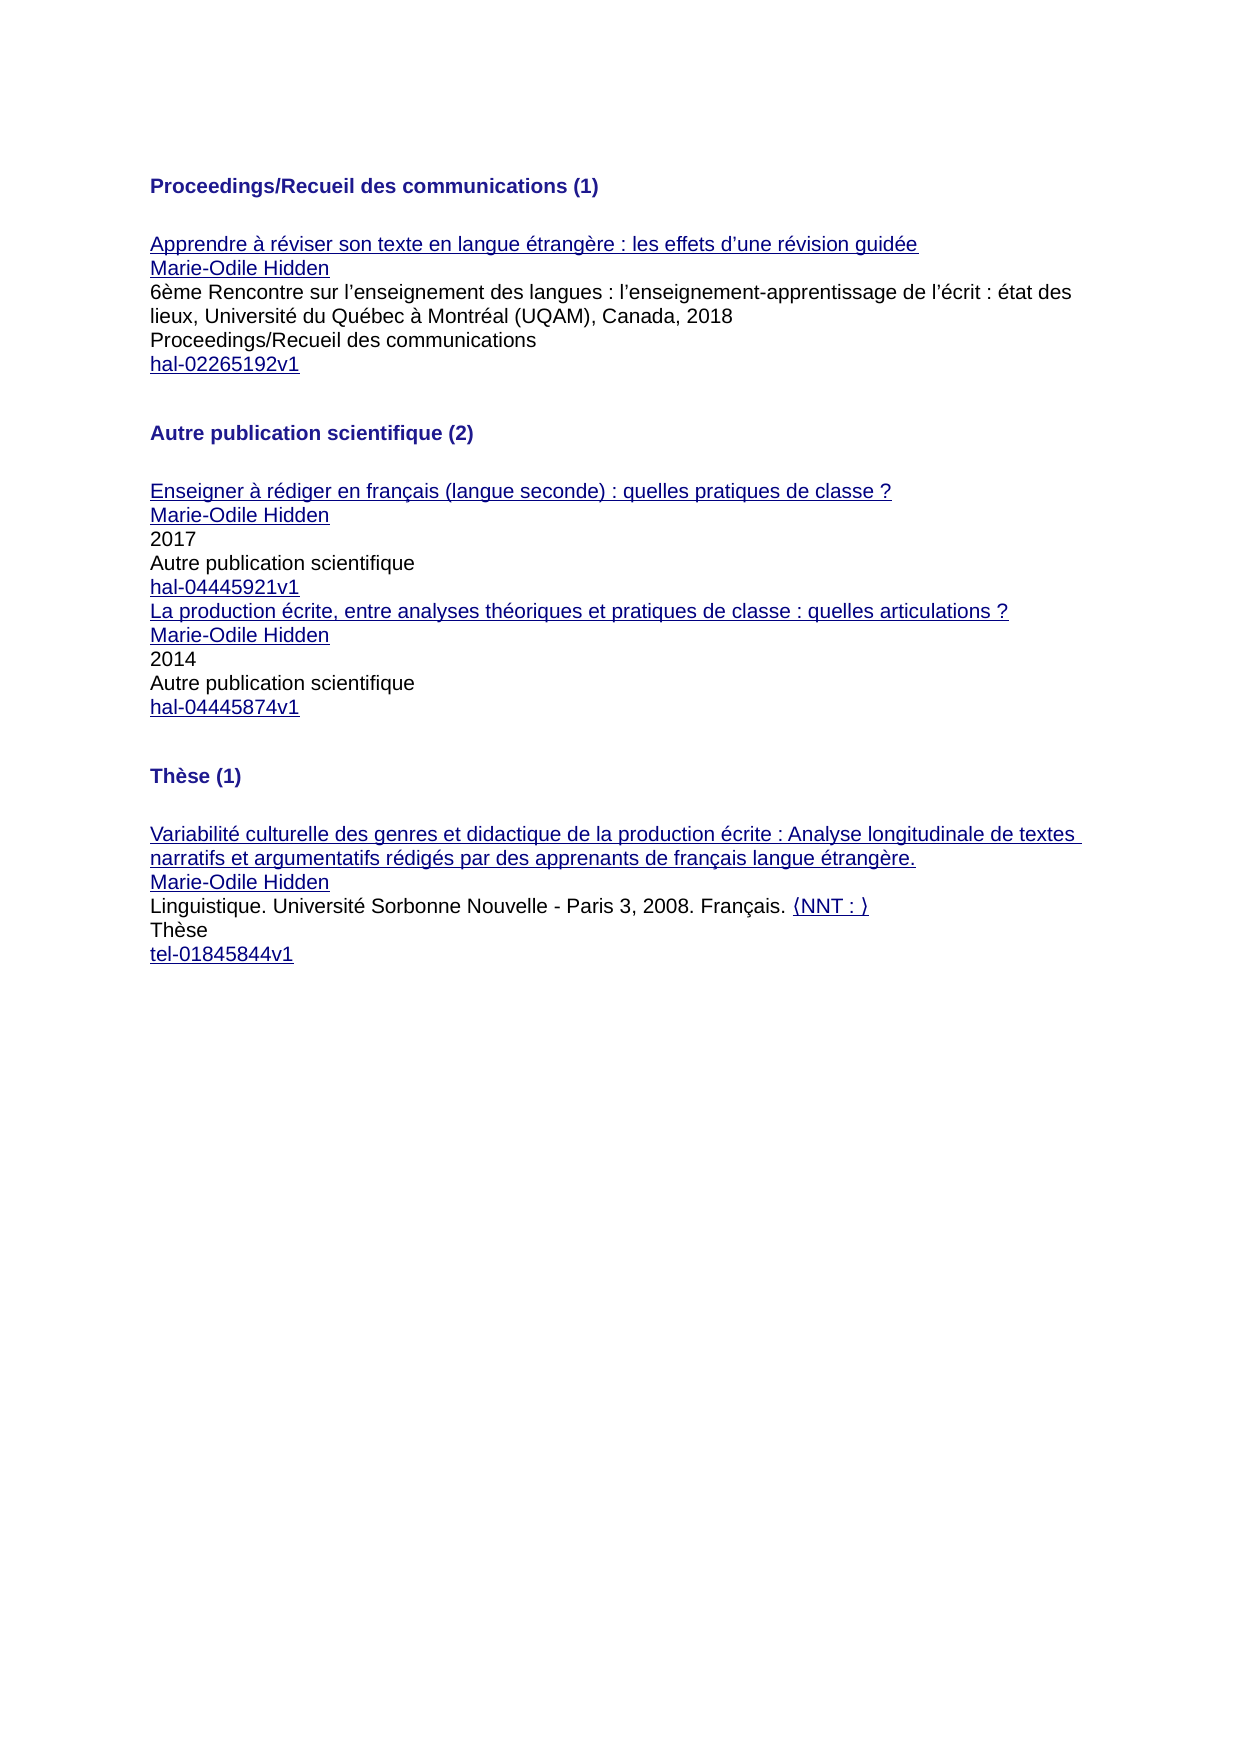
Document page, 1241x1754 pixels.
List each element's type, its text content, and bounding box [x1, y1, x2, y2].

subtitle Autre publication scientifique (2) [150, 421, 1090, 445]
table_cell La production écrite, entre analyses théoriques et pratiques de classe : quelles articulations ? Marie-Odile Hidden 2014 Autre publication scientifique hal-04445874v1 [150, 599, 1090, 719]
table_header Variabilité culturelle des genres et didactique de la production écrite : Analyse longitudinale de textes narratifs et argumentatifs rédigés par des apprenants de français langue étrangère. Marie-Odile Hidden Linguistique. Université Sorbonne Nouvelle - Paris 3, 2008. Français. ⟨NNT : ⟩ Thèse tel-01845844v1 [150, 822, 1090, 966]
table_header Apprendre à réviser son texte en langue étrangère : les effets d’une révision guidée Marie-Odile Hidden 6ème Rencontre sur l’enseignement des langues : l’enseignement-apprentissage de l’écrit : état des lieux, Université du Québec à Montréal (UQAM), Canada, 2018 Proceedings/Recueil des communications hal-02265192v1 [150, 232, 1090, 376]
subtitle Proceedings/Recueil des communications (1) [150, 174, 1090, 198]
table_header Enseigner à rédiger en français (langue seconde) : quelles pratiques de classe ? Marie-Odile Hidden 2017 Autre publication scientifique hal-04445921v1 [150, 479, 1090, 599]
subtitle Thèse (1) [150, 763, 1090, 787]
